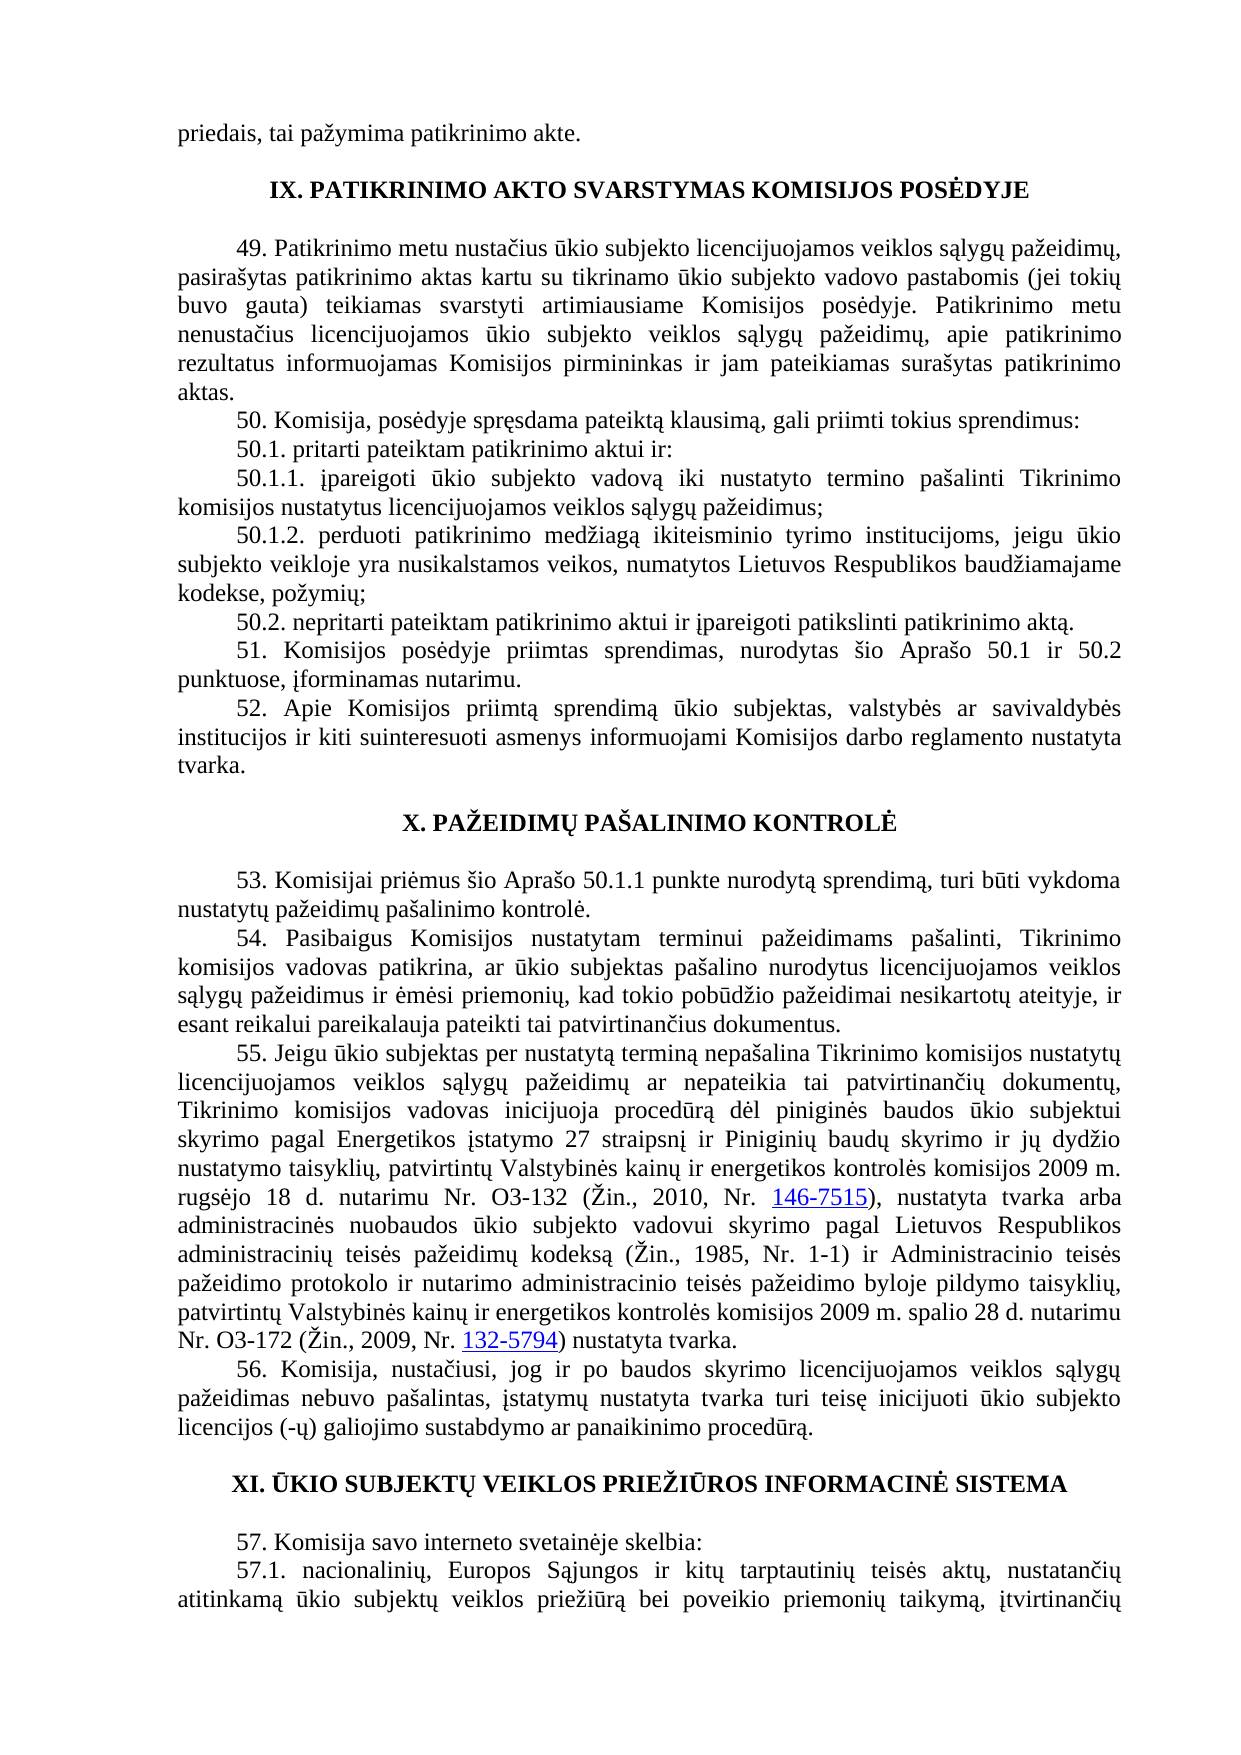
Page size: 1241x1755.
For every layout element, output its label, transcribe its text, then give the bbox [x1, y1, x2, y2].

text 53. Komisijai priėmus šio Aprašo 50.1.1 punkte nurodytą sprendimą, turi būti vykdoma nustatytų pažeidimų pašalinimo kontrolė. [177, 866, 1122, 923]
text 51. Komisijos posėdyje priimtas sprendimas, nurodytas šio Aprašo 50.1 ir 50.2 punktuose, įforminamas nutarimu. [177, 636, 1122, 693]
text 56. Komisija, nustačiusi, jog ir po baudos skyrimo licencijuojamos veiklos sąlygų pažeidimas nebuvo pašalintas, įstatymų nustatyta tvarka turi teisę inicijuoti ūkio subjekto licencijos (-ų) galiojimo sustabdymo ar panaikinimo procedūrą. [177, 1354, 1122, 1441]
text 49. Patikrinimo metu nustačius ūkio subjekto licencijuojamos veiklos sąlygų pažeidimų, pasirašytas patikrinimo aktas kartu su tikrinamo ūkio subjekto vadovo pastabomis (jei tokių buvo gauta) teikiamas svarstyti artimiausiame Komisijos posėdyje. Patikrinimo metu nenustačius licencijuojamos ūkio subjekto veiklos sąlygų pažeidimų, apie patikrinimo rezultatus informuojamas Komisijos pirmininkas ir jam pateikiamas surašytas patikrinimo aktas. [177, 233, 1122, 406]
text 50. Komisija, posėdyje spręsdama pateiktą klausimą, gali priimti tokius sprendimus: [177, 406, 1122, 434]
text 55. Jeigu ūkio subjektas per nustatytą terminą nepašalina Tikrinimo komisijos nustatytų licencijuojamos veiklos sąlygų pažeidimų ar nepateikia tai patvirtinančių dokumentų, Tikrinimo komisijos vadovas inicijuoja procedūrą dėl piniginės baudos ūkio subjektui skyrimo pagal Energetikos įstatymo 27 straipsnį ir Piniginių baudų skyrimo ir jų dydžio nustatymo taisyklių, patvirtintų Valstybinės kainų ir energetikos kontrolės komisijos 2009 m. rugsėjo 18 d. nutarimu Nr. O3-132 (Žin., 2010, Nr. 146-7515), nustatyta tvarka arba administracinės nuobaudos ūkio subjekto vadovui skyrimo pagal Lietuvos Respublikos administracinių teisės pažeidimų kodeksą (Žin., 1985, Nr. 1-1) ir Administracinio teisės pažeidimo protokolo ir nutarimo administracinio teisės pažeidimo byloje pildymo taisyklių, patvirtintų Valstybinės kainų ir energetikos kontrolės komisijos 2009 m. spalio 28 d. nutarimu Nr. O3-172 (Žin., 2009, Nr. 132-5794) nustatyta tvarka. [177, 1038, 1122, 1354]
text IX. PATIKRINIMO AKTO SVARSTYMAS KOMISIJOS POSĖDYJE [177, 176, 1122, 204]
text 52. Apie Komisijos priimtą sprendimą ūkio subjektas, valstybės ar savivaldybės institucijos ir kiti suinteresuoti asmenys informuojami Komisijos darbo reglamento nustatyta tvarka. [177, 693, 1122, 779]
text XI. ŪKIO SUBJEKTŲ VEIKLOS PRIEŽIŪROS INFORMACINĖ SISTEMA [177, 1469, 1122, 1498]
text 50.2. nepritarti pateiktam patikrinimo aktui ir įpareigoti patikslinti patikrinimo aktą. [177, 607, 1122, 636]
text 50.1.1. įpareigoti ūkio subjekto vadovą iki nustatyto termino pašalinti Tikrinimo komisijos nustatytus licencijuojamos veiklos sąlygų pažeidimus; [177, 463, 1122, 521]
text 50.1.2. perduoti patikrinimo medžiagą ikiteisminio tyrimo institucijoms, jeigu ūkio subjekto veikloje yra nusikalstamos veikos, numatytos Lietuvos Respublikos baudžiamajame kodekse, požymių; [177, 521, 1122, 607]
text 54. Pasibaigus Komisijos nustatytam terminui pažeidimams pašalinti, Tikrinimo komisijos vadovas patikrina, ar ūkio subjektas pašalino nurodytus licencijuojamos veiklos sąlygų pažeidimus ir ėmėsi priemonių, kad tokio pobūdžio pažeidimai nesikartotų ateityje, ir esant reikalui pareikalauja pateikti tai patvirtinančius dokumentus. [177, 923, 1122, 1038]
text X. PAŽEIDIMŲ PAŠALINIMO KONTROLĖ [177, 808, 1122, 837]
text 57. Komisija savo interneto svetainėje skelbia: [177, 1527, 1122, 1556]
text priedais, tai pažymima patikrinimo akte. [177, 118, 1122, 147]
text 50.1. pritarti pateiktam patikrinimo aktui ir: [177, 434, 1122, 463]
text 57.1. nacionalinių, Europos Sąjungos ir kitų tarptautinių teisės aktų, nustatančių atitinkamą ūkio subjektų veiklos priežiūrą bei poveikio priemonių taikymą, įtvirtinančių [177, 1556, 1122, 1613]
